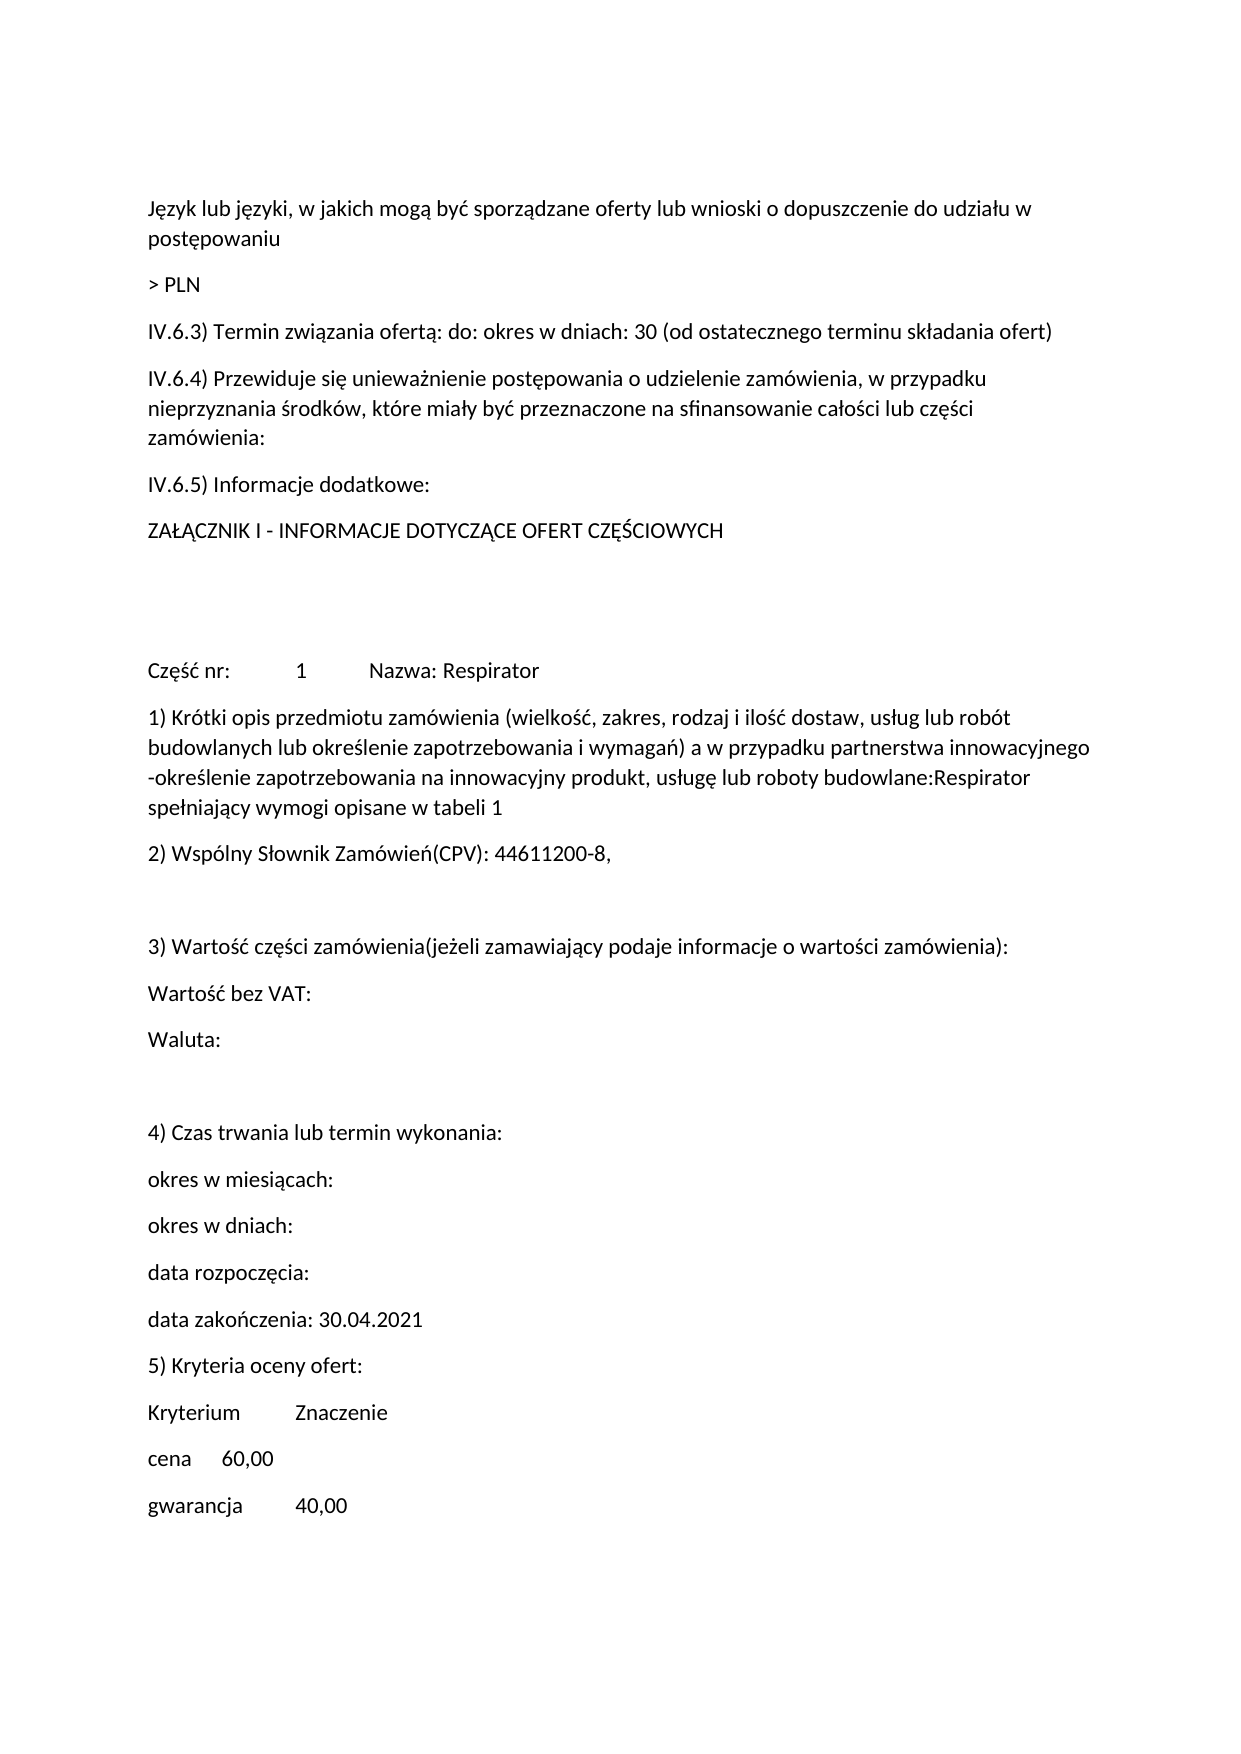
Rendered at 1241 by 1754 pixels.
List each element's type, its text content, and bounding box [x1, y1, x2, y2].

text Kryterium Znaczenie [148, 1398, 1093, 1426]
text Wartość bez VAT: [148, 979, 1093, 1007]
text 4) Czas trwania lub termin wykonania: [148, 1118, 1093, 1147]
text okres w miesiącach: [148, 1165, 1093, 1193]
text cena 60,00 [148, 1444, 1093, 1472]
text Język lub języki, w jakich mogą być sporządzane oferty lub wnioski o dopuszczenie do udziału w postępowaniu [148, 194, 1093, 252]
text > PLN [148, 271, 1093, 299]
text ZAŁĄCZNIK I - INFORMACJE DOTYCZĄCE OFERT CZĘŚCIOWYCH [148, 517, 1093, 545]
text gwarancja 40,00 [148, 1491, 1093, 1519]
text data zakończenia: 30.04.2021 [148, 1305, 1093, 1333]
text data rozpoczęcia: [148, 1258, 1093, 1286]
text 5) Kryteria oceny ofert: [148, 1351, 1093, 1379]
text Waluta: [148, 1025, 1093, 1053]
text Część nr: 1 Nazwa: Respirator [148, 656, 1093, 684]
text IV.6.5) Informacje dodatkowe: [148, 470, 1093, 498]
text IV.6.4) Przewiduje się unieważnienie postępowania o udzielenie zamówienia, w przypadku nieprzyznania środków, które miały być przeznaczone na sfinansowanie całości lub części zamówienia: [148, 364, 1093, 452]
text IV.6.3) Termin związania ofertą: do: okres w dniach: 30 (od ostatecznego terminu składania ofert) [148, 317, 1093, 345]
text okres w dniach: [148, 1212, 1093, 1240]
text 3) Wartość części zamówienia(jeżeli zamawiający podaje informacje o wartości zamówienia): [148, 932, 1093, 960]
text 1) Krótki opis przedmiotu zamówienia (wielkość, zakres, rodzaj i ilość dostaw, usług lub robót budowlanych lub określenie zapotrzebowania i wymagań) a w przypadku partnerstwa innowacyjnego -określenie zapotrzebowania na innowacyjny produkt, usługę lub roboty budowlane:Respirator spełniający wymogi opisane w tabeli 1 [148, 703, 1093, 821]
text 2) Wspólny Słownik Zamówień(CPV): 44611200-8, [148, 839, 1093, 867]
